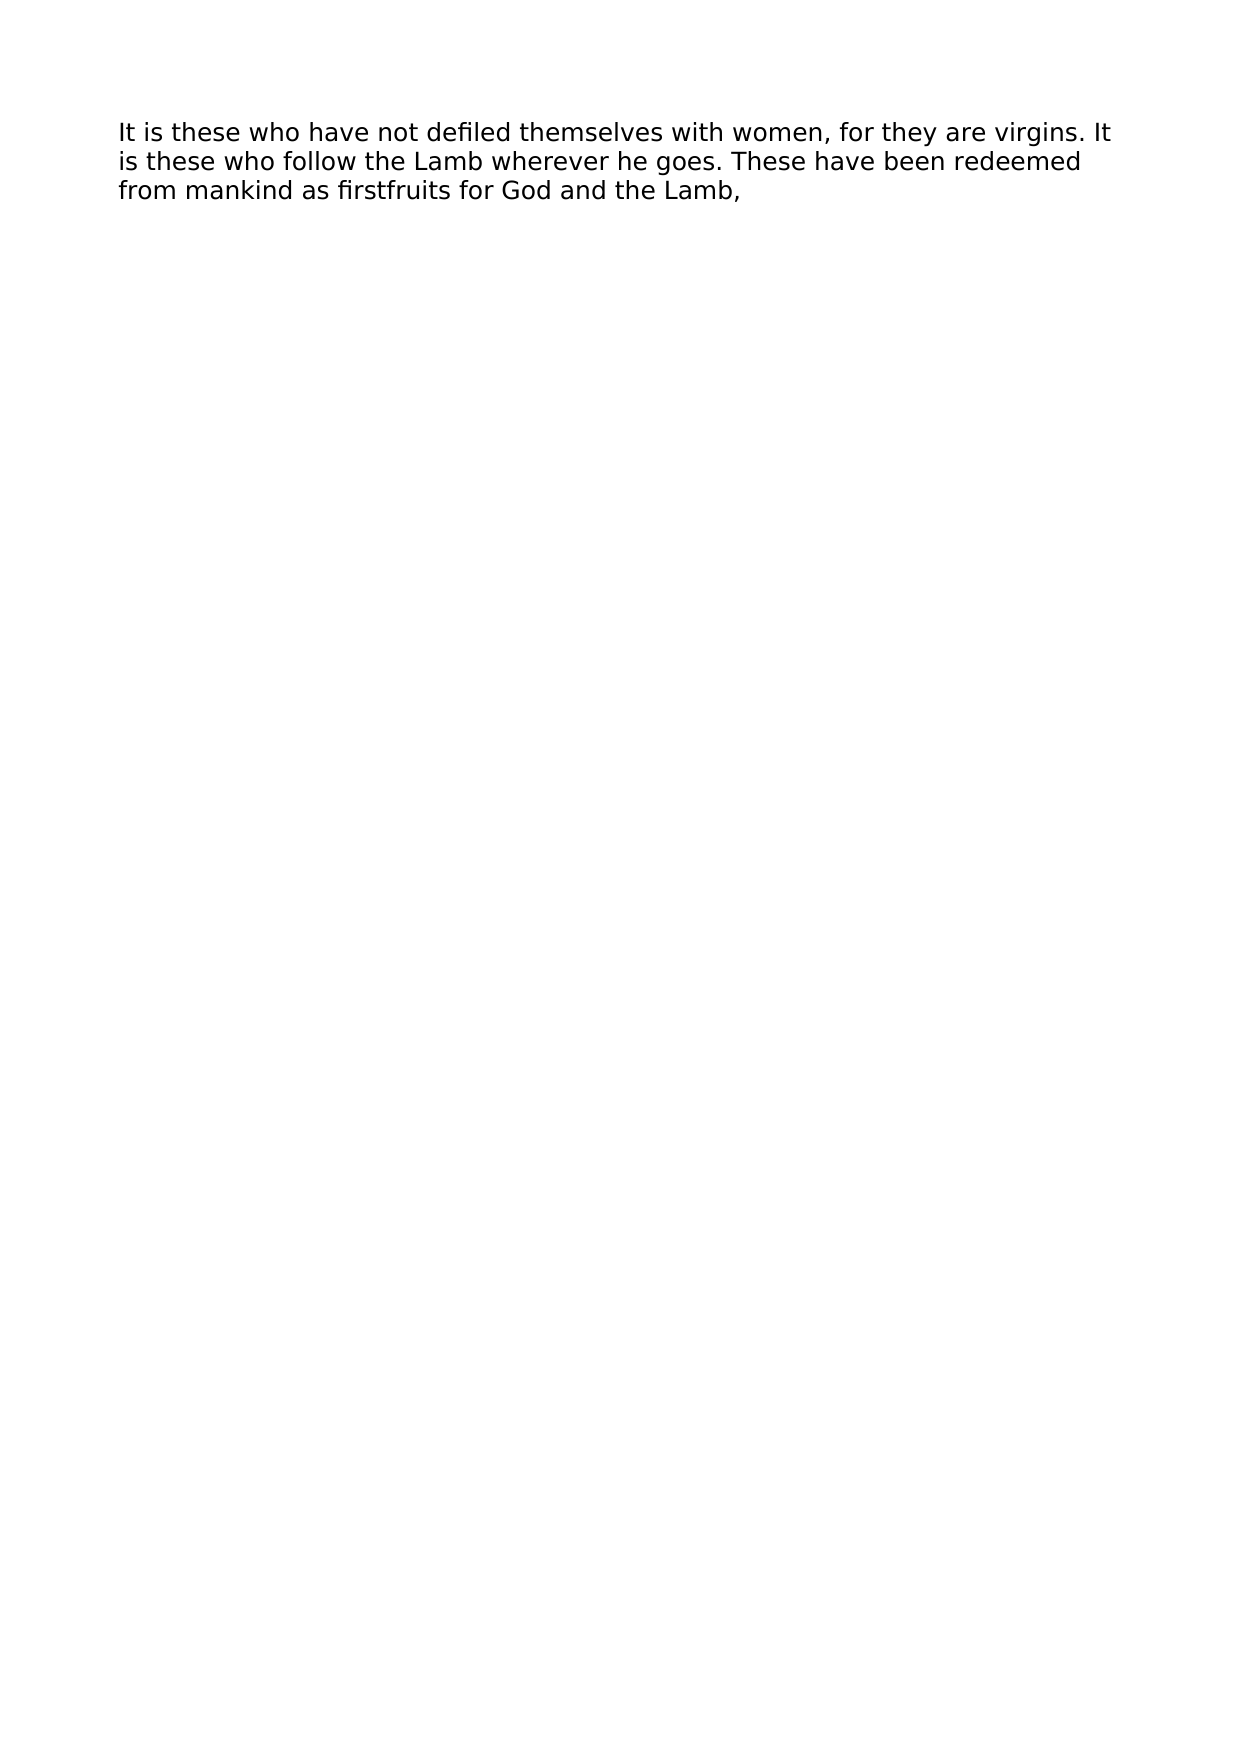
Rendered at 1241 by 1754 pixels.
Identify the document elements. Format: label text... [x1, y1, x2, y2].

text It is these who have not defiled themselves with women, for they are virgins. It is these who follow the Lamb wherever he goes. These have been redeemed from mankind as firstfruits for God and the Lamb, [118, 118, 1122, 206]
